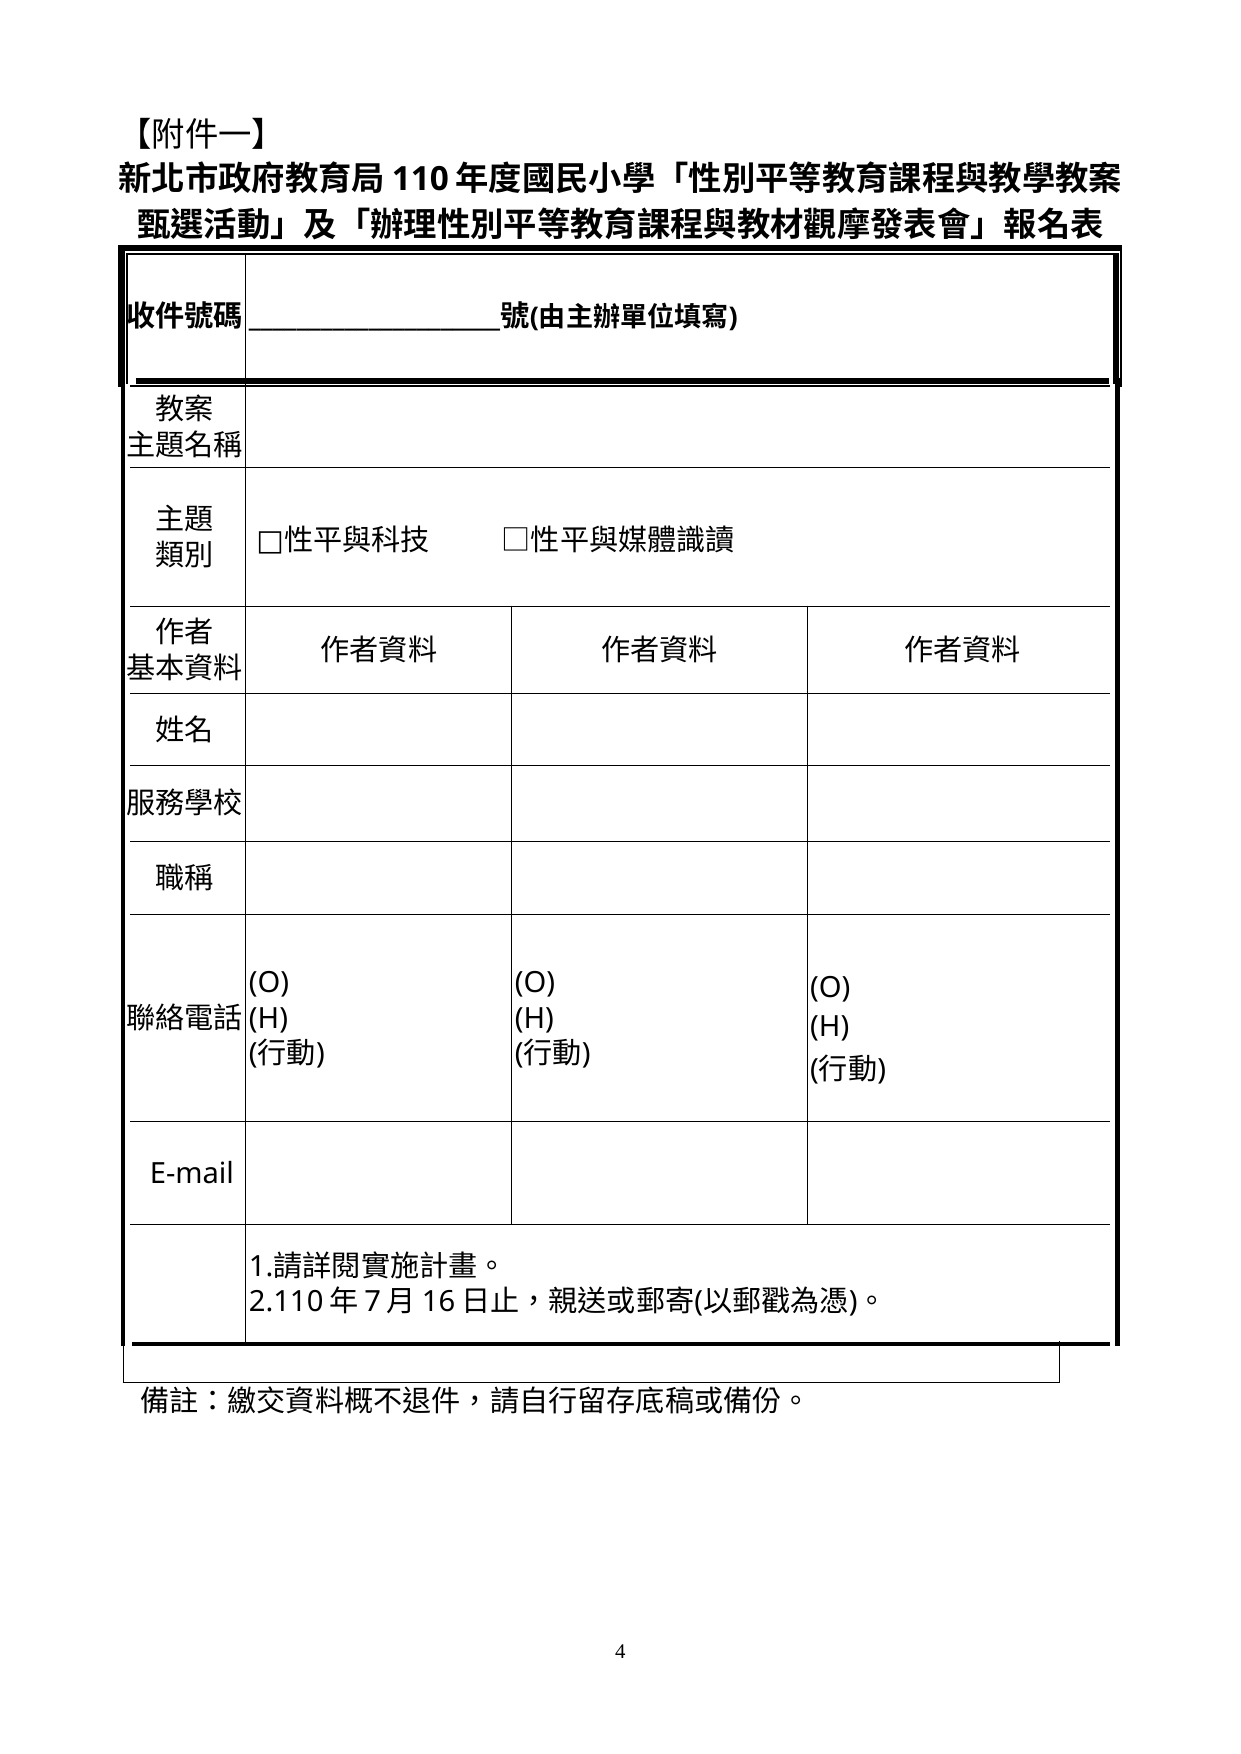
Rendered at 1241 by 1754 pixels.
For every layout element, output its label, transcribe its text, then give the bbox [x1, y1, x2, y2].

table_header 收件號碼 [128, 255, 245, 377]
table_cell [1060, 1341, 1117, 1382]
table_cell 服務學校 [125, 765, 245, 841]
table_cell [246, 766, 511, 841]
table_cell 作者資料 [512, 607, 807, 693]
table_cell [246, 378, 1115, 467]
table_cell [512, 694, 807, 764]
table_cell E-mail [125, 1121, 245, 1223]
table_cell □性平與科技 □性平與媒體識讀 [246, 467, 1115, 606]
table_header _____________________號(由主辦單位填寫) [246, 255, 1113, 377]
table_cell [808, 1121, 1115, 1223]
table_cell (O) (H) (行動) [808, 914, 1115, 1121]
text 備註：繳交資料概不退件，請自行留存底稿或備份。 [118, 1383, 1122, 1418]
table_cell [246, 1122, 511, 1223]
table_cell 教案 主題名稱 [125, 378, 245, 467]
table_cell (O) (H) (行動) [246, 915, 511, 1121]
table_cell [125, 1224, 245, 1341]
table_cell [246, 694, 511, 764]
table_cell [808, 693, 1115, 764]
table_cell [512, 766, 807, 841]
table_cell [808, 765, 1115, 841]
table_cell 主題 類別 [125, 467, 245, 606]
table_cell [246, 842, 511, 914]
table_cell [808, 841, 1115, 914]
table_cell 職稱 [125, 841, 245, 914]
text 【附件一】 [118, 118, 1122, 153]
table_cell 聯絡電話 [125, 914, 245, 1121]
table_cell 姓名 [125, 693, 245, 764]
table_cell [512, 1122, 807, 1223]
table_cell 作者資料 [246, 607, 511, 693]
table_cell 作者資料 [808, 606, 1115, 693]
table_cell [124, 1341, 1059, 1382]
text 新北市政府教育局110年度國民小學「性別平等教育課程與教學教案甄選活動」及「辦理性別平等教育課程與教材觀摩發表會」報名表 [118, 153, 1122, 245]
table_cell [512, 842, 807, 914]
table_cell 1.請詳閱實施計畫。 2.110年7月16日止，親送或郵寄(以郵戳為憑)。 [246, 1224, 1115, 1341]
table_cell 作者 基本資料 [125, 606, 245, 693]
table_cell (O) (H) (行動) [512, 915, 807, 1121]
